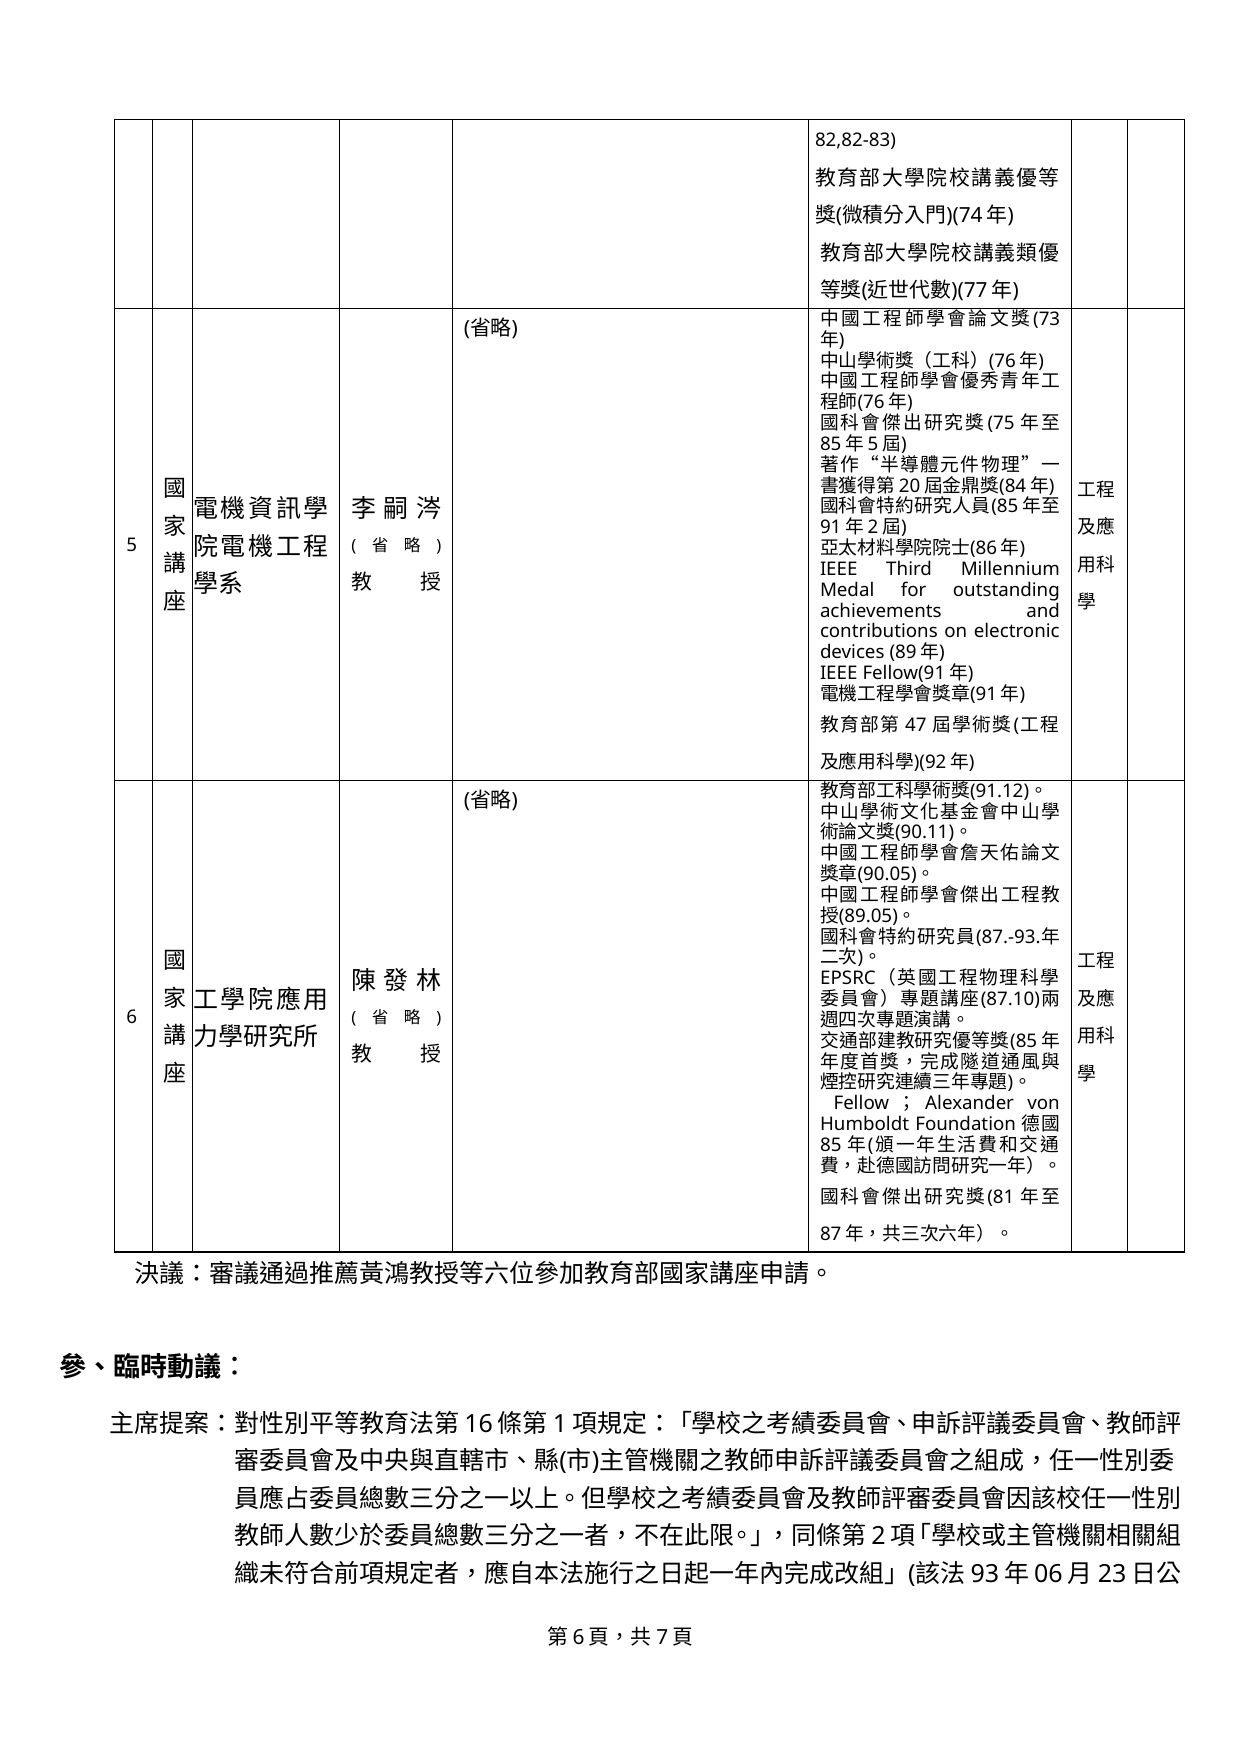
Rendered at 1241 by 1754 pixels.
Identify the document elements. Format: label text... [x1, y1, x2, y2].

text 主席提案：對性別平等教育法第16條第1項規定：「學校之考績委員會、申訴評議委員會、教師評審委員會及中央與直轄市、縣(市)主管機關之教師申訴評議委員會之組成，任一性別委員應占委員總數三分之一以上。但學校之考績委員會及教師評審委員會因該校任一性別教師人數少於委員總數三分之一者，不在此限。」，同條第2項「學校或主管機關相關組織未符合前項規定者，應自本法施行之日起一年內完成改組」(該法93年06月23日公 [109, 1402, 1181, 1590]
table_cell 教育部工科學術獎(91.12)。 中山學術文化基金會中山學術論文獎(90.11)。 中國工程師學會詹天佑論文獎章(90.05)。 中國工程師學會傑出工程教授(89.05)。 國科會特約研究員(87.­-93.年二次)。 EPSRC（英國工程物理科學委員會）專題講座(87.10)兩週四次專題演講。 交通部建教研究優等獎(85年年度首獎，完成隧道通風與煙控研究連續三年專題)。 Fellow；Alexander von Humboldt Foundation德國85年(頒一年生活費和交通費，赴德國訪問研究一年）。 國科會傑出研究獎(81年至87年，共三次六年）。 [809, 781, 1071, 1251]
table_cell 工程及應用科學 [1072, 309, 1127, 779]
table_cell 82,82-83) 教育部大學院校講義優等獎(微積分入門)(74年) 教育部大學院校講義類優等獎(近世代數)(77年) [809, 120, 1071, 308]
table_cell [1128, 120, 1184, 308]
table_cell 電機資訊學院電機工程學系 [193, 309, 339, 779]
table_cell [453, 120, 808, 308]
table_cell [153, 120, 192, 308]
table_cell 李嗣涔 (省略) 教授 [340, 309, 452, 779]
table_cell 陳發林 (省略) 教授 [340, 781, 452, 1251]
table_cell [1128, 309, 1184, 779]
text 參、臨時動議︰ [59, 1327, 1181, 1402]
table_cell 6 [115, 781, 152, 1251]
table_cell [1072, 120, 1127, 308]
table_cell (省略) [453, 309, 808, 779]
table_cell 工學院應用力學研究所 [193, 781, 339, 1251]
table_cell (省略) [453, 781, 808, 1251]
table_cell 國家講座 [153, 781, 192, 1251]
table_cell [340, 120, 452, 308]
table_cell 5 [115, 309, 152, 779]
table_cell [193, 120, 339, 308]
table_cell [115, 120, 152, 308]
table_cell [1128, 781, 1184, 1251]
table_cell 工程及應用科學 [1072, 781, 1127, 1251]
table_cell 中國工程師學會論文獎(73年) 中山學術獎（工科）(76年) 中國工程師學會優秀青年工程師(76年) 國科會傑出研究獎(75年至85年5屆) 著作“半導體元件物理”一書獲得第20屆金鼎獎(84年) 國科會特約研究人員(85年至91年2屆) 亞太材料學院院士(86年) IEEE Third Millennium Medal for outstanding achievements and contributions on electronic devices (89年) IEEE Fellow(91年) 電機工程學會獎章(91年) 教育部第47屆學術獎(工程及應用科學)(92年) [809, 309, 1071, 779]
table_cell 國家講座 [153, 309, 192, 779]
text 決議：審議通過推薦黃鴻教授等六位參加教育部國家講座申請。 [134, 1253, 1181, 1290]
